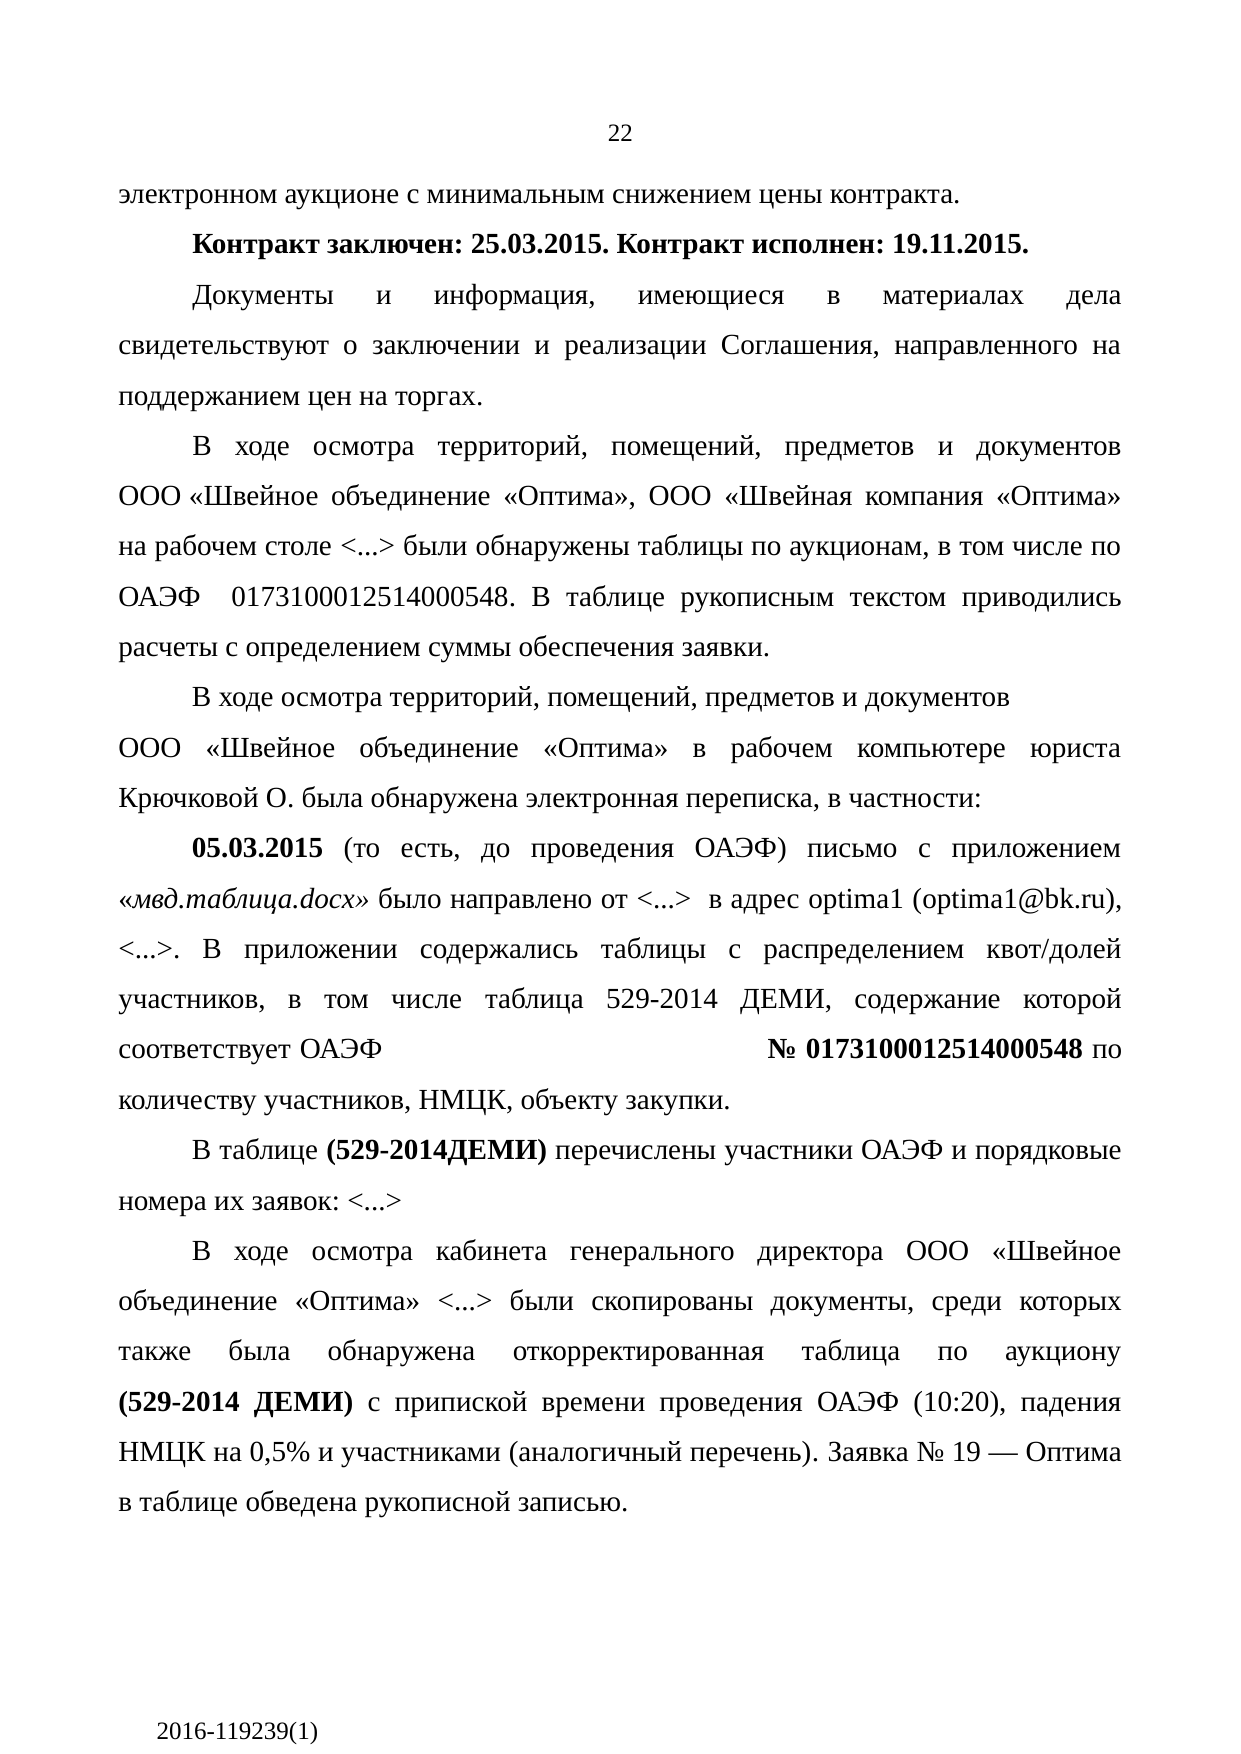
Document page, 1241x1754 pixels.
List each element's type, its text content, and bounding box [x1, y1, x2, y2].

text Документы и информация, имеющиеся в материалах дела свидетельствуют о заключении и реализации Соглашения, направленного на поддержанием цен на торгах. [118, 277, 1122, 411]
text В ходе осмотра территорий, помещений, предметов и документов ООО «Швейное объединение «Оптима», ООО «Швейная компания «Оптима» на рабочем столе <...> были обнаружены таблицы по аукционам, в том числе по ОАЭФ 0173100012514000548. В таблице рукописным текстом приводились расчеты с определением суммы обеспечения заявки. [118, 428, 1122, 663]
text В ходе осмотра кабинета генерального директора ООО «Швейное объединение «Оптима» <...> были скопированы документы, среди которых также была обнаружена откорректированная таблица по аукциону (529-2014 ДЕМИ) с припиской времени проведения ОАЭФ (10:20), падения НМЦК на 0,5% и участниками (аналогичный перечень). Заявка № 19 — Оптима в таблице обведена рукописной записью. [118, 1233, 1122, 1518]
text В ходе осмотра территорий, помещений, предметов и документов ООО «Швейное объединение «Оптима» в рабочем компьютере юриста Крючковой О. была обнаружена электронная переписка, в частности: [118, 679, 1122, 814]
text В таблице (529-2014ДЕМИ) перечислены участники ОАЭФ и порядковые номера их заявок: <...> [118, 1132, 1122, 1216]
text электронном аукционе с минимальным снижением цены контракта. [118, 176, 1122, 210]
text 05.03.2015 (то есть, до проведения ОАЭФ) письмо с приложением «мвд.таблица.docx» было направлено от <...> в адрес optima1 (optima1@bk.ru), <...>. В приложении содержались таблицы с распределением квот/долей участников, в том числе таблица 529-2014 ДЕМИ, содержание которой соответствует ОАЭФ № 0173100012514000548 по количеству участников, НМЦК, объекту закупки. [118, 830, 1122, 1116]
text Контракт заключен: 25.03.2015. Контракт исполнен: 19.11.2015. [118, 227, 1122, 260]
